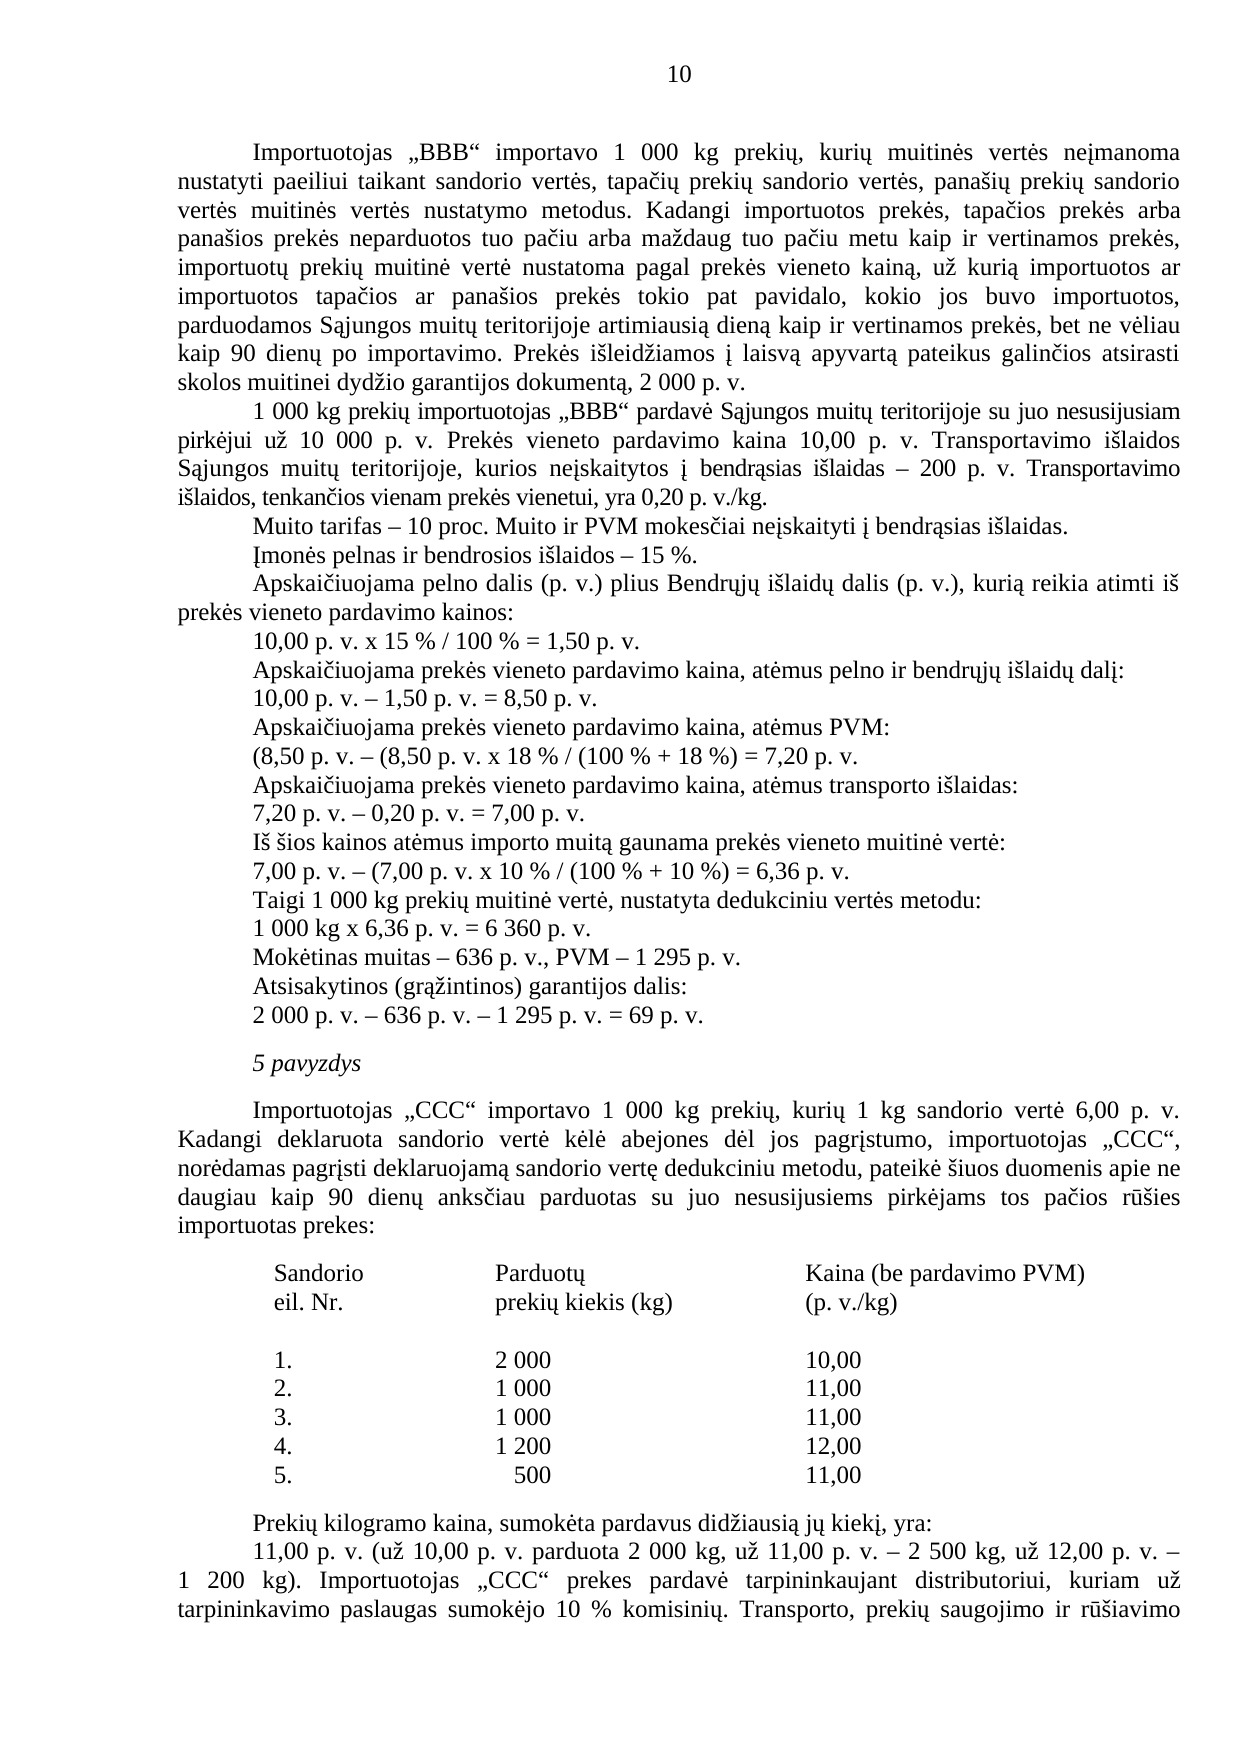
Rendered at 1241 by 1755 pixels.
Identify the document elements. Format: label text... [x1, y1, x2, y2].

text Prekių kilogramo kaina, sumokėta pardavus didžiausią jų kiekį, yra: [177, 1508, 1181, 1536]
table_cell 2. [262, 1374, 484, 1402]
text 7,20 p. v. – 0,20 p. v. = 7,00 p. v. [177, 798, 1181, 827]
text 11,00 p. v. (už 10,00 p. v. parduota 2 000 kg, už 11,00 p. v. – 2 500 kg, už 12,00 p. v. – 1 200 kg). Importuotojas „CCC“ prekes pardavė tarpininkaujant distributoriui, kuriam už tarpininkavimo paslaugas sumokėjo 10 % komisinių. Transporto, prekių saugojimo ir rūšiavimo [177, 1536, 1181, 1623]
table_cell 5. [262, 1460, 484, 1488]
table_cell [794, 1316, 1119, 1345]
table_cell 500 [484, 1460, 794, 1488]
table_cell [484, 1316, 794, 1345]
text Mokėtinas muitas – 636 p. v., PVM – 1 295 p. v. [177, 942, 1181, 971]
table_header Parduotų [484, 1259, 794, 1287]
table_cell 1 000 [484, 1374, 794, 1402]
text Iš šios kainos atėmus importo muitą gaunama prekės vieneto muitinė vertė: [177, 827, 1181, 856]
table_cell 10,00 [794, 1345, 1119, 1373]
text Apskaičiuojama prekės vieneto pardavimo kaina, atėmus pelno ir bendrųjų išlaidų dalį: [252, 655, 1181, 683]
table_header Kaina (be pardavimo PVM) [794, 1259, 1119, 1287]
text (8,50 p. v. – (8,50 p. v. x 18 % / (100 % + 18 %) = 7,20 p. v. [177, 741, 1181, 770]
table_cell 11,00 [794, 1374, 1119, 1402]
table_cell eil. Nr. [262, 1287, 484, 1316]
text Apskaičiuojama prekės vieneto pardavimo kaina, atėmus transporto išlaidas: [177, 770, 1181, 798]
table_header Sandorio [262, 1259, 484, 1287]
table_cell 1 200 [484, 1431, 794, 1460]
text Importuotojas „CCC“ importavo 1 000 kg prekių, kurių 1 kg sandorio vertė 6,00 p. v. Kadangi deklaruota sandorio vertė kėlė abejones dėl jos pagrįstumo, importuotojas „CCC“, norėdamas pagrįsti deklaruojamą sandorio vertę dedukciniu metodu, pateikė šiuos duomenis apie ne daugiau kaip 90 dienų anksčiau parduotas su juo nesusijusiems pirkėjams tos pačios rūšies importuotas prekes: [177, 1096, 1181, 1239]
text Muito tarifas – 10 proc. Muito ir PVM mokesčiai neįskaityti į bendrąsias išlaidas. [210, 511, 1181, 540]
text 1 000 kg prekių importuotojas „BBB“ pardavė Sąjungos muitų teritorijoje su juo nesusijusiam pirkėjui už 10 000 p. v. Prekės vieneto pardavimo kaina 10,00 p. v. Transportavimo išlaidos Sąjungos muitų teritorijoje, kurios neįskaitytos į bendrąsias išlaidas – 200 p. v. Transportavimo išlaidos, tenkančios vienam prekės vienetui, yra 0,20 p. v./kg. [177, 396, 1181, 511]
text 10,00 p. v. – 1,50 p. v. = 8,50 p. v. [252, 683, 1181, 712]
text 5 pavyzdys [177, 1048, 1181, 1076]
table_cell 12,00 [794, 1431, 1119, 1460]
table_cell (p. v./kg) [794, 1287, 1119, 1316]
table_cell 11,00 [794, 1402, 1119, 1431]
text 7,00 p. v. – (7,00 p. v. x 10 % / (100 % + 10 %) = 6,36 p. v. [177, 856, 1181, 885]
text Importuotojas „BBB“ importavo 1 000 kg prekių, kurių muitinės vertės neįmanoma nustatyti paeiliui taikant sandorio vertės, tapačių prekių sandorio vertės, panašių prekių sandorio vertės muitinės vertės nustatymo metodus. Kadangi importuotos prekės, tapačios prekės arba panašios prekės neparduotos tuo pačiu arba maždaug tuo pačiu metu kaip ir vertinamos prekės, importuotų prekių muitinė vertė nustatoma pagal prekės vieneto kainą, už kurią importuotos ar importuotos tapačios ar panašios prekės tokio pat pavidalo, kokio jos buvo importuotos, parduodamos Sąjungos muitų teritorijoje artimiausią dieną kaip ir vertinamos prekės, bet ne vėliau kaip 90 dienų po importavimo. Prekės išleidžiamos į laisvą apyvartą pateikus galinčios atsirasti skolos muitinei dydžio garantijos dokumentą, 2 000 p. v. [177, 137, 1181, 396]
text Įmonės pelnas ir bendrosios išlaidos – 15 %. [210, 540, 1181, 568]
text Apskaičiuojama prekės vieneto pardavimo kaina, atėmus PVM: [177, 712, 1181, 741]
table_cell 2 000 [484, 1345, 794, 1373]
table_cell 11,00 [794, 1460, 1119, 1488]
table_cell 1. [262, 1345, 484, 1373]
table_cell 3. [262, 1402, 484, 1431]
text 10,00 p. v. x 15 % / 100 % = 1,50 p. v. [177, 626, 1181, 655]
text Apskaičiuojama pelno dalis (p. v.) plius Bendrųjų išlaidų dalis (p. v.), kurią reikia atimti iš prekės vieneto pardavimo kainos: [177, 568, 1181, 626]
table_cell [262, 1316, 484, 1345]
text 1 000 kg x 6,36 p. v. = 6 360 p. v. [177, 913, 1181, 942]
text Taigi 1 000 kg prekių muitinė vertė, nustatyta dedukciniu vertės metodu: [177, 885, 1181, 913]
table_cell 1 000 [484, 1402, 794, 1431]
table_cell prekių kiekis (kg) [484, 1287, 794, 1316]
text 2 000 p. v. – 636 p. v. – 1 295 p. v. = 69 p. v. [177, 1000, 1181, 1028]
table_cell 4. [262, 1431, 484, 1460]
text Atsisakytinos (grąžintinos) garantijos dalis: [177, 971, 1181, 1000]
